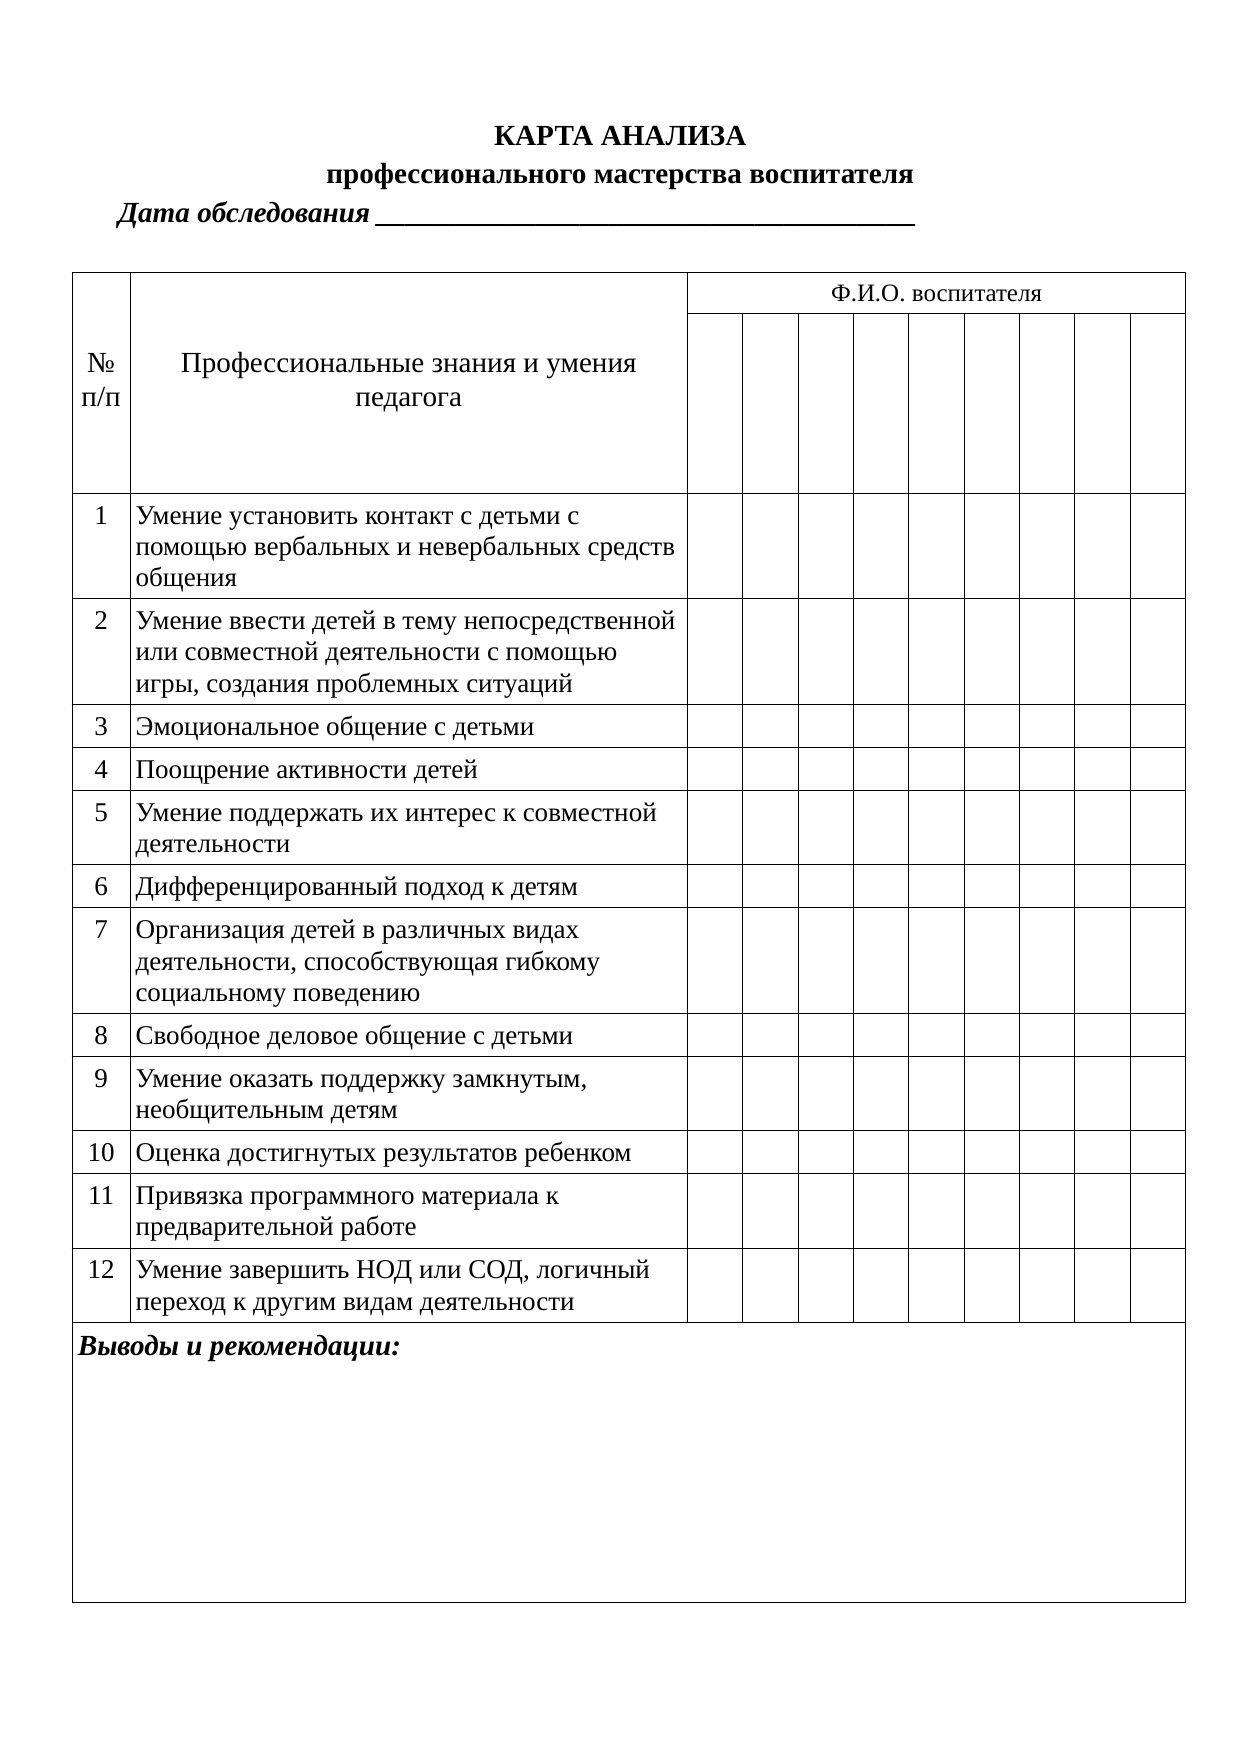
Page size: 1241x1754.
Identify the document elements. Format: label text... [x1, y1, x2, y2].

table_cell [1131, 599, 1185, 703]
table_cell [1075, 494, 1130, 598]
table_cell [1020, 494, 1074, 598]
table_cell [1075, 1249, 1130, 1322]
table_cell [854, 705, 908, 747]
table_cell [909, 865, 964, 907]
table_cell [688, 1057, 742, 1130]
table_cell [688, 748, 742, 790]
table_cell 9 [73, 1057, 130, 1130]
table_cell [965, 1131, 1019, 1173]
table_cell [1131, 494, 1185, 598]
table_cell [854, 908, 908, 1013]
table_cell [1075, 705, 1130, 747]
table_cell [1075, 865, 1130, 907]
table_cell [799, 1249, 853, 1322]
table_cell 1 [73, 494, 130, 598]
table_cell [743, 314, 798, 493]
table_cell [688, 865, 742, 907]
table_cell [1020, 1249, 1074, 1322]
table_cell [1131, 748, 1185, 790]
table_cell [688, 1131, 742, 1173]
table_cell [909, 1131, 964, 1173]
table_cell Эмоциональное общение с детьми [131, 705, 687, 747]
table_cell [799, 908, 853, 1013]
table_cell [965, 791, 1019, 864]
table_cell [965, 908, 1019, 1013]
table_cell [1020, 1131, 1074, 1173]
table_cell [1020, 1174, 1074, 1247]
table_cell [1075, 314, 1130, 493]
table_cell Привязка программного материала к предварительной работе [131, 1174, 687, 1247]
table_cell [965, 1174, 1019, 1247]
table_cell [909, 314, 964, 493]
table_cell [854, 748, 908, 790]
table_cell [799, 1014, 853, 1056]
table_cell Дифференцированный подход к детям [131, 865, 687, 907]
table_cell Умение поддержать их интерес к совместной деятельности [131, 791, 687, 864]
table_cell [743, 705, 798, 747]
table_cell [688, 1249, 742, 1322]
table_header Ф.И.О. воспитателя [688, 273, 1185, 313]
table_header Профессиональные знания и умения педагога [131, 273, 687, 493]
table_cell [854, 791, 908, 864]
table_cell [965, 865, 1019, 907]
table_cell [1075, 1174, 1130, 1247]
table_cell [854, 1174, 908, 1247]
table_cell [688, 1174, 742, 1247]
table_cell 7 [73, 908, 130, 1013]
table_cell 10 [73, 1131, 130, 1173]
table_cell [1131, 791, 1185, 864]
table_cell [909, 748, 964, 790]
table_cell 4 [73, 748, 130, 790]
table_cell 6 [73, 865, 130, 907]
table_cell [799, 494, 853, 598]
table_cell 12 [73, 1249, 130, 1322]
table_cell Выводы и рекомендации: [73, 1323, 1185, 1602]
table_cell [799, 705, 853, 747]
table_cell [799, 865, 853, 907]
table_cell [1131, 1174, 1185, 1247]
text КАРТА АНАЛИЗА [118, 118, 1122, 152]
table_cell [854, 1014, 908, 1056]
table_cell [965, 1014, 1019, 1056]
table_cell [1131, 908, 1185, 1013]
table_cell [909, 705, 964, 747]
table_cell 5 [73, 791, 130, 864]
table_cell 8 [73, 1014, 130, 1056]
table_cell [965, 314, 1019, 493]
table_cell [965, 1249, 1019, 1322]
table_cell [854, 1249, 908, 1322]
table_cell [909, 791, 964, 864]
table_cell [743, 1131, 798, 1173]
table_cell [1131, 1249, 1185, 1322]
table_cell [799, 599, 853, 703]
table_cell [854, 1057, 908, 1130]
table_cell Умение завершить НОД или СОД, логичный переход к другим видам деятельности [131, 1249, 687, 1322]
table_cell [743, 748, 798, 790]
table_cell [688, 791, 742, 864]
table_cell [743, 1014, 798, 1056]
table_cell Умение оказать поддержку замкнутым, необщительным детям [131, 1057, 687, 1130]
table_cell Оценка достигнутых результатов ребенком [131, 1131, 687, 1173]
table_cell [909, 1249, 964, 1322]
table_cell Умение ввести детей в тему непосредственной или совместной деятельности с помощью игры, создания проблемных ситуаций [131, 599, 687, 703]
table_cell 11 [73, 1174, 130, 1247]
table_cell [799, 791, 853, 864]
table_cell [1020, 748, 1074, 790]
table_cell [909, 1014, 964, 1056]
table_cell [1020, 791, 1074, 864]
table_cell [965, 494, 1019, 598]
table_cell [688, 599, 742, 703]
table_cell [909, 1057, 964, 1130]
table_cell [1020, 908, 1074, 1013]
table_cell Умение установить контакт с детьми с помощью вербальных и невербальных средств общения [131, 494, 687, 598]
table_cell [965, 748, 1019, 790]
table_cell [688, 1014, 742, 1056]
table_cell [799, 1131, 853, 1173]
table_cell [1075, 908, 1130, 1013]
table_cell [965, 599, 1019, 703]
table_cell [743, 908, 798, 1013]
table_cell [1131, 1014, 1185, 1056]
table_cell [1131, 865, 1185, 907]
table_cell [799, 748, 853, 790]
table_cell [1020, 1014, 1074, 1056]
table_cell [743, 1057, 798, 1130]
table_cell [743, 865, 798, 907]
table_cell [688, 314, 742, 493]
table_cell [854, 314, 908, 493]
table_cell [1075, 1014, 1130, 1056]
table_cell [1075, 599, 1130, 703]
table_cell [1075, 791, 1130, 864]
table_cell [909, 1174, 964, 1247]
table_cell [1131, 314, 1185, 493]
table_cell [743, 1174, 798, 1247]
table_cell [909, 494, 964, 598]
text профессионального мастерства воспитателя [118, 157, 1122, 190]
table_cell [799, 1057, 853, 1130]
table_cell [1075, 748, 1130, 790]
table_cell [1020, 599, 1074, 703]
table_cell [1075, 1131, 1130, 1173]
table_cell Организация детей в различных видах деятельности, способствующая гибкому социальному поведению [131, 908, 687, 1013]
table_cell [1131, 1057, 1185, 1130]
table_cell [854, 1131, 908, 1173]
table_cell [1075, 1057, 1130, 1130]
table_cell [1131, 1131, 1185, 1173]
table_cell [1020, 865, 1074, 907]
table_cell [854, 599, 908, 703]
table_cell [688, 908, 742, 1013]
table_cell [1020, 1057, 1074, 1130]
table_cell [1020, 314, 1074, 493]
table_cell [909, 599, 964, 703]
table_cell [854, 865, 908, 907]
table_cell 3 [73, 705, 130, 747]
table_cell [799, 1174, 853, 1247]
table_cell Поощрение активности детей [131, 748, 687, 790]
table_cell [743, 494, 798, 598]
table_cell [965, 705, 1019, 747]
table_header № п/п [73, 273, 130, 493]
table_cell [909, 908, 964, 1013]
table_cell [688, 494, 742, 598]
table_cell [743, 599, 798, 703]
table_cell 2 [73, 599, 130, 703]
table_cell [1131, 705, 1185, 747]
table_cell Свободное деловое общение с детьми [131, 1014, 687, 1056]
table_cell [743, 1249, 798, 1322]
table_cell [965, 1057, 1019, 1130]
text Дата обследования _____________________________________ [118, 195, 1122, 229]
table_cell [1020, 705, 1074, 747]
table_cell [743, 791, 798, 864]
table_cell [799, 314, 853, 493]
table_cell [688, 705, 742, 747]
table_cell [854, 494, 908, 598]
